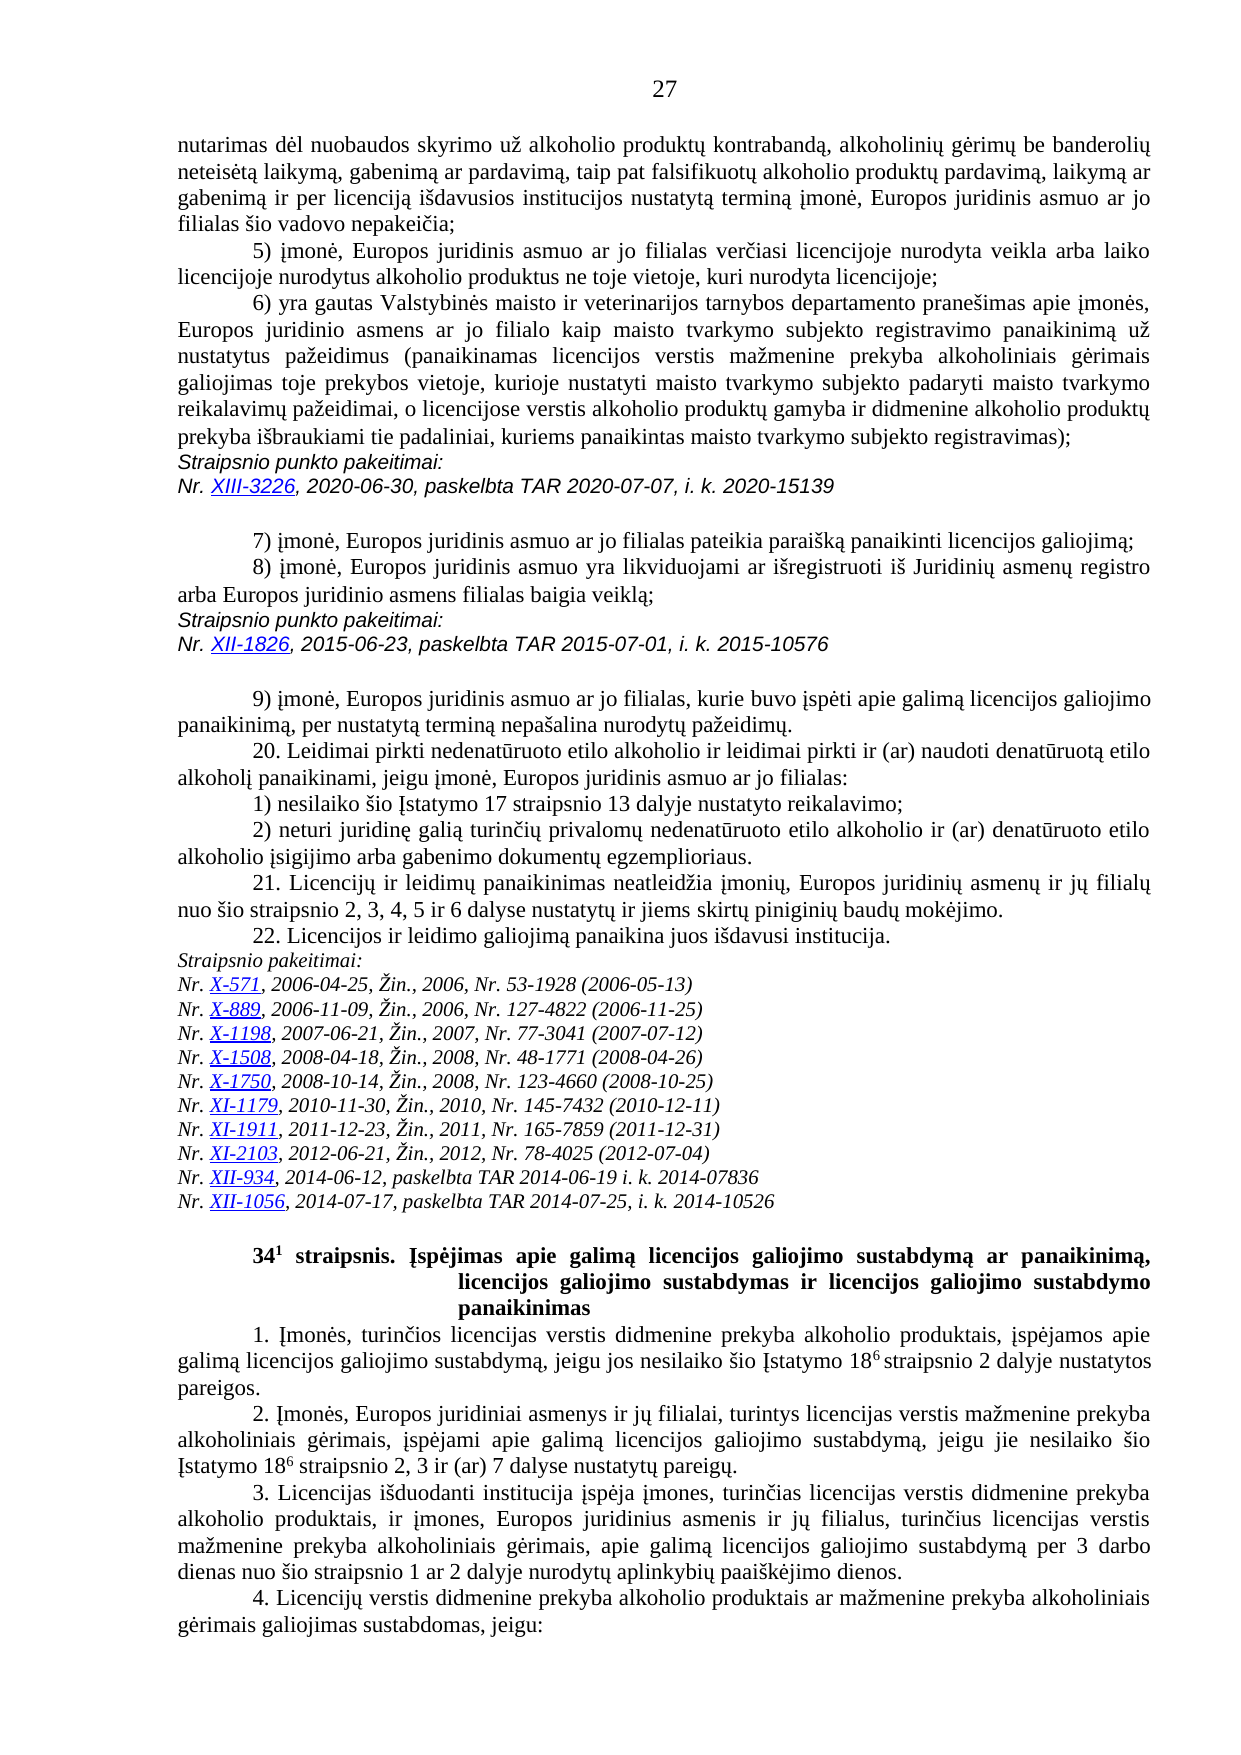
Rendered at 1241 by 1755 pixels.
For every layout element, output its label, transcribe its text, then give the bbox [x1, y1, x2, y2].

text Nr. XI-1911, 2011-12-23, Žin., 2011, Nr. 165-7859 (2011-12-31) [177, 1117, 1152, 1141]
text Nr. X-1750, 2008-10-14, Žin., 2008, Nr. 123-4660 (2008-10-25) [177, 1069, 1152, 1093]
text 5) įmonė, Europos juridinis asmuo ar jo filialas verčiasi licencijoje nurodyta veikla arba laiko licencijoje nurodytus alkoholio produktus ne toje vietoje, kuri nurodyta licencijoje; [177, 237, 1152, 289]
text Nr. XI-1179, 2010-11-30, Žin., 2010, Nr. 145-7432 (2010-12-11) [177, 1093, 1152, 1117]
text Nr. XIII-3226, 2020-06-30, paskelbta TAR 2020-07-07, i. k. 2020-15139 [177, 474, 1152, 498]
text nutarimas dėl nuobaudos skyrimo už alkoholio produktų kontrabandą, alkoholinių gėrimų be banderolių neteisėtą laikymą, gabenimą ar pardavimą, taip pat falsifikuotų alkoholio produktų pardavimą, laikymą ar gabenimą ir per licenciją išdavusios institucijos nustatytą terminą įmonė, Europos juridinis asmuo ar jo filialas šio vadovo nepakeičia; [177, 131, 1152, 237]
text Straipsnio punkto pakeitimai: [177, 450, 1152, 474]
text 6) yra gautas Valstybinės maisto ir veterinarijos tarnybos departamento pranešimas apie įmonės, Europos juridinio asmens ar jo filialo kaip maisto tvarkymo subjekto registravimo panaikinimą už nustatytus pažeidimus (panaikinamas licencijos verstis mažmenine prekyba alkoholiniais gėrimais galiojimas toje prekybos vietoje, kurioje nustatyti maisto tvarkymo subjekto padaryti maisto tvarkymo reikalavimų pažeidimai, o licencijose verstis alkoholio produktų gamyba ir didmenine alkoholio produktų prekyba išbraukiami tie padaliniai, kuriems panaikintas maisto tvarkymo subjekto registravimas); [177, 289, 1152, 450]
text 1. Įmonės, turinčios licencijas verstis didmenine prekyba alkoholio produktais, įspėjamos apie galimą licencijos galiojimo sustabdymą, jeigu jos nesilaiko šio Įstatymo 186 straipsnio 2 dalyje nustatytos pareigos. [177, 1321, 1152, 1400]
text Nr. XII-934, 2014-06-12, paskelbta TAR 2014-06-19 i. k. 2014-07836 [177, 1165, 1152, 1189]
text 341 straipsnis. Įspėjimas apie galimą licencijos galiojimo sustabdymą ar panaikinimą, licencijos galiojimo sustabdymas ir licencijos galiojimo sustabdymo panaikinimas [252, 1242, 1152, 1321]
text Nr. X-889, 2006-11-09, Žin., 2006, Nr. 127-4822 (2006-11-25) [177, 996, 1152, 1021]
text Nr. X-1508, 2008-04-18, Žin., 2008, Nr. 48-1771 (2008-04-26) [177, 1044, 1152, 1069]
text 20. Leidimai pirkti nedenatūruoto etilo alkoholio ir leidimai pirkti ir (ar) naudoti denatūruotą etilo alkoholį panaikinami, jeigu įmonė, Europos juridinis asmuo ar jo filialas: [177, 737, 1152, 790]
text 1) nesilaiko šio Įstatymo 17 straipsnio 13 dalyje nustatyto reikalavimo; [177, 790, 1152, 817]
text 4. Licencijų verstis didmenine prekyba alkoholio produktais ar mažmenine prekyba alkoholiniais gėrimais galiojimas sustabdomas, jeigu: [177, 1584, 1152, 1637]
text Nr. XII-1056, 2014-07-17, paskelbta TAR 2014-07-25, i. k. 2014-10526 [177, 1189, 1152, 1213]
text 22. Licencijos ir leidimo galiojimą panaikina juos išdavusi institucija. [177, 922, 1152, 948]
text Nr. X-571, 2006-04-25, Žin., 2006, Nr. 53-1928 (2006-05-13) [177, 972, 1152, 996]
text 3. Licencijas išduodanti institucija įspėja įmones, turinčias licencijas verstis didmenine prekyba alkoholio produktais, ir įmones, Europos juridinius asmenis ir jų filialus, turinčius licencijas verstis mažmenine prekyba alkoholiniais gėrimais, apie galimą licencijos galiojimo sustabdymą per 3 darbo dienas nuo šio straipsnio 1 ar 2 dalyje nurodytų aplinkybių paaiškėjimo dienos. [177, 1479, 1152, 1584]
text 2) neturi juridinę galią turinčių privalomų nedenatūruoto etilo alkoholio ir (ar) denatūruoto etilo alkoholio įsigijimo arba gabenimo dokumentų egzemplioriaus. [177, 817, 1152, 869]
text Nr. X-1198, 2007-06-21, Žin., 2007, Nr. 77-3041 (2007-07-12) [177, 1021, 1152, 1044]
text Nr. XI-2103, 2012-06-21, Žin., 2012, Nr. 78-4025 (2012-07-04) [177, 1141, 1152, 1165]
text 21. Licencijų ir leidimų panaikinimas neatleidžia įmonių, Europos juridinių asmenų ir jų filialų nuo šio straipsnio 2, 3, 4, 5 ir 6 dalyse nustatytų ir jiems skirtų piniginių baudų mokėjimo. [177, 869, 1152, 922]
text Nr. XII-1826, 2015-06-23, paskelbta TAR 2015-07-01, i. k. 2015-10576 [177, 632, 1152, 656]
text 2. Įmonės, Europos juridiniai asmenys ir jų filialai, turintys licencijas verstis mažmenine prekyba alkoholiniais gėrimais, įspėjami apie galimą licencijos galiojimo sustabdymą, jeigu jie nesilaiko šio Įstatymo 186 straipsnio 2, 3 ir (ar) 7 dalyse nustatytų pareigų. [177, 1400, 1152, 1479]
text Straipsnio pakeitimai: [177, 948, 1152, 972]
text 8) įmonė, Europos juridinis asmuo yra likviduojami ar išregistruoti iš Juridinių asmenų registro arba Europos juridinio asmens filialas baigia veiklą; [177, 553, 1152, 608]
text Straipsnio punkto pakeitimai: [177, 608, 1152, 632]
text 7) įmonė, Europos juridinis asmuo ar jo filialas pateikia paraišką panaikinti licencijos galiojimą; [177, 527, 1152, 553]
text 9) įmonė, Europos juridinis asmuo ar jo filialas, kurie buvo įspėti apie galimą licencijos galiojimo panaikinimą, per nustatytą terminą nepašalina nurodytų pažeidimų. [177, 685, 1152, 737]
